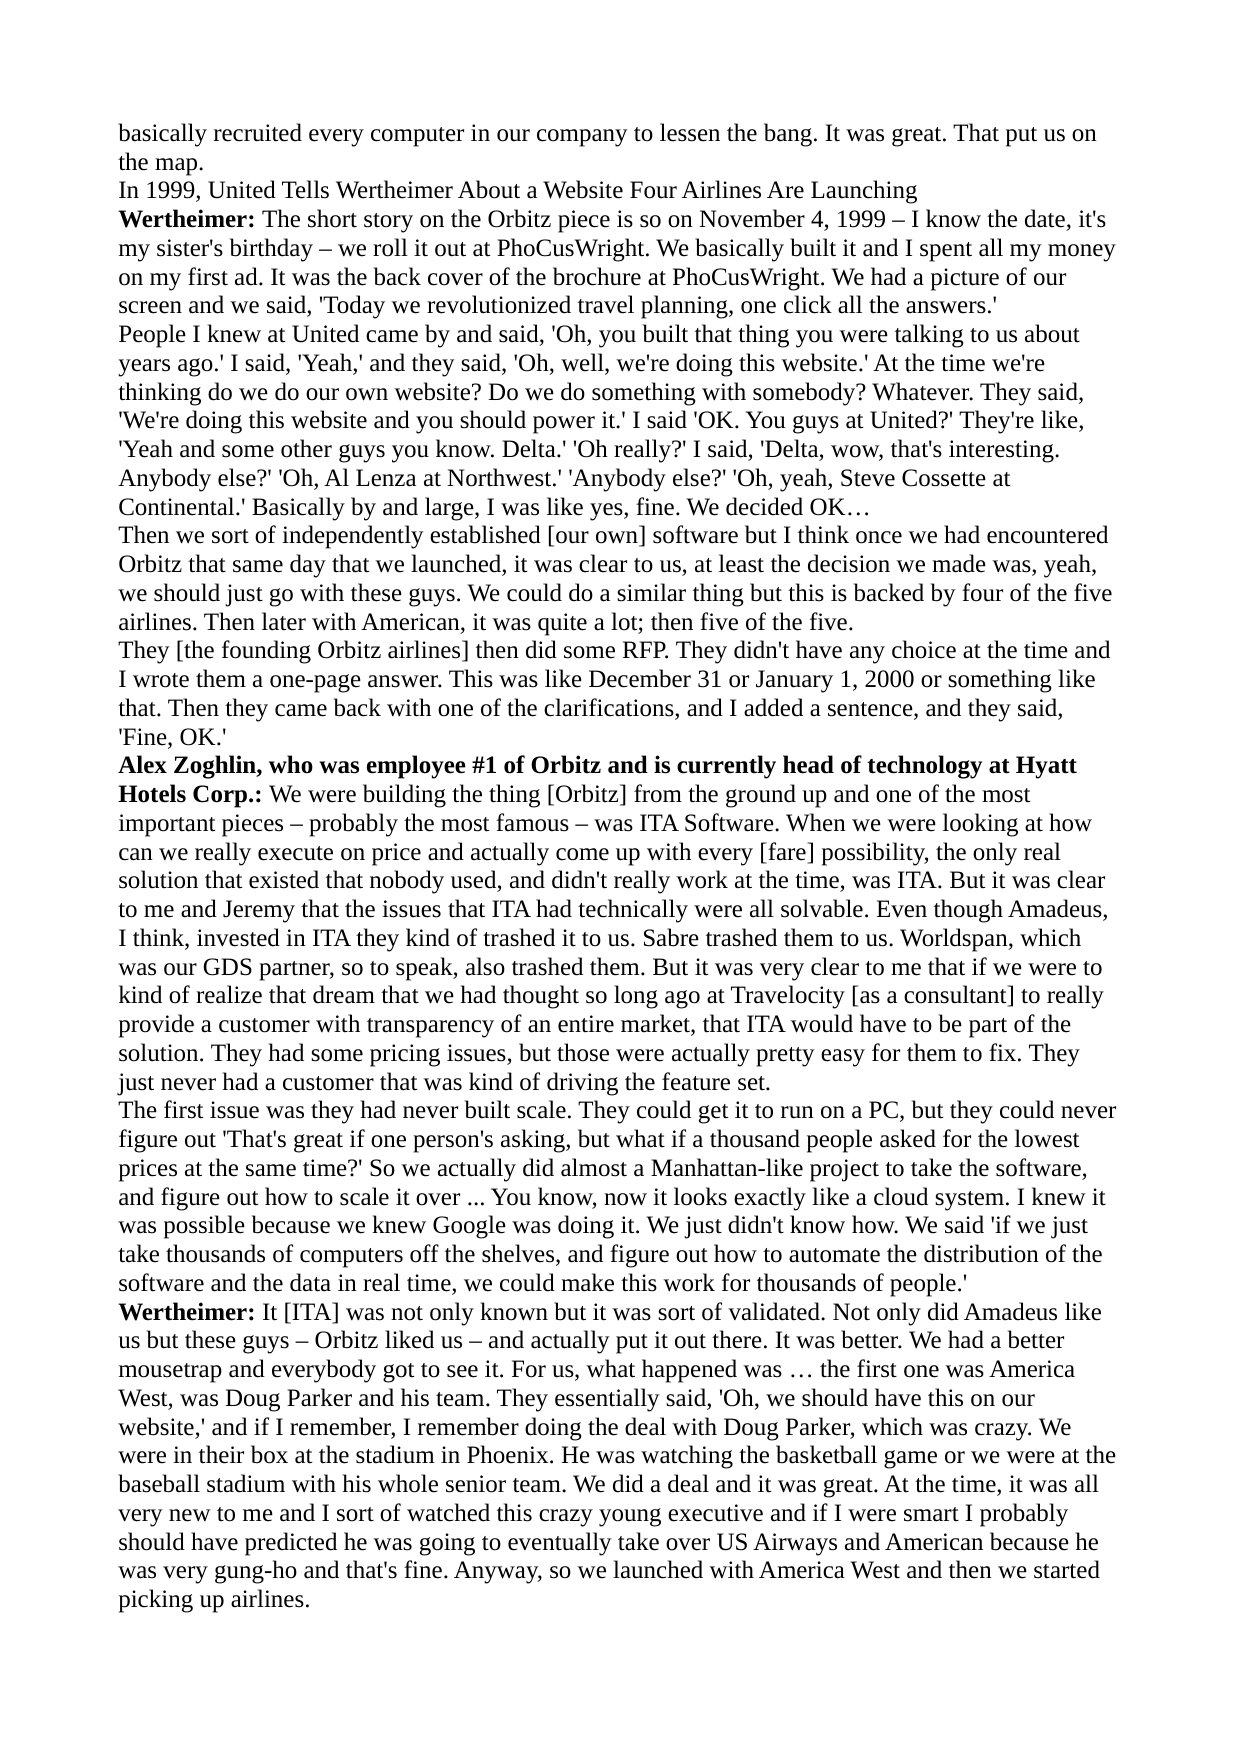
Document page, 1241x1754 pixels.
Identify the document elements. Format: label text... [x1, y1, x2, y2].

text Wertheimer: The short story on the Orbitz piece is so on November 4, 1999 – I know the date, it's my sister's birthday – we roll it out at PhoCusWright. We basically built it and I spent all my money on my first ad. It was the back cover of the brochure at PhoCusWright. We had a picture of our screen and we said, 'Today we revolutionized travel planning, one click all the answers.' [118, 204, 1122, 319]
text They [the founding Orbitz airlines] then did some RFP. They didn't have any choice at the time and I wrote them a one-page answer. This was like December 31 or January 1, 2000 or something like that. Then they came back with one of the clarifications, and I added a sentence, and they said, 'Fine, OK.' [118, 636, 1122, 751]
text Alex Zoghlin, who was employee #1 of Orbitz and is currently head of technology at Hyatt Hotels Corp.: We were building the thing [Orbitz] from the ground up and one of the most important pieces – probably the most famous – was ITA Software. When we were looking at how can we really execute on price and actually come up with every [fare] possibility, the only real solution that existed that nobody used, and didn't really work at the time, was ITA. But it was clear to me and Jeremy that the issues that ITA had technically were all solvable. Even though Amadeus, I think, invested in ITA they kind of trashed it to us. Sabre trashed them to us. Worldspan, which was our GDS partner, so to speak, also trashed them. But it was very clear to me that if we were to kind of realize that dream that we had thought so long ago at Travelocity [as a consultant] to really provide a customer with transparency of an entire market, that ITA would have to be part of the solution. They had some pricing issues, but those were actually pretty easy for them to fix. They just never had a customer that was kind of driving the feature set. [118, 751, 1122, 1096]
text People I knew at United came by and said, 'Oh, you built that thing you were talking to us about years ago.' I said, 'Yeah,' and they said, 'Oh, well, we're doing this website.' At the time we're thinking do we do our own website? Do we do something with somebody? Whatever. They said, 'We're doing this website and you should power it.' I said 'OK. You guys at United?' They're like, 'Yeah and some other guys you know. Delta.' 'Oh really?' I said, 'Delta, wow, that's interesting. Anybody else?' 'Oh, Al Lenza at Northwest.' 'Anybody else?' 'Oh, yeah, Steve Cossette at Continental.' Basically by and large, I was like yes, fine. We decided OK… [118, 319, 1122, 521]
text In 1999, United Tells Wertheimer About a Website Four Airlines Are Launching [118, 176, 1122, 204]
text The first issue was they had never built scale. They could get it to run on a PC, but they could never figure out 'That's great if one person's asking, but what if a thousand people asked for the lowest prices at the same time?' So we actually did almost a Manhattan-like project to take the software, and figure out how to scale it over ... You know, now it looks exactly like a cloud system. I knew it was possible because we knew Google was doing it. We just didn't know how. We said 'if we just take thousands of computers off the shelves, and figure out how to automate the distribution of the software and the data in real time, we could make this work for thousands of people.' [118, 1096, 1122, 1297]
text basically recruited every computer in our company to lessen the bang. It was great. That put us on the map. [118, 118, 1122, 176]
text Then we sort of independently established [our own] software but I think once we had encountered Orbitz that same day that we launched, it was clear to us, at least the decision we made was, yeah, we should just go with these guys. We could do a similar thing but this is backed by four of the five airlines. Then later with American, it was quite a lot; then five of the five. [118, 521, 1122, 636]
text Wertheimer: It [ITA] was not only known but it was sort of validated. Not only did Amadeus like us but these guys – Orbitz liked us – and actually put it out there. It was better. We had a better mousetrap and everybody got to see it. For us, what happened was … the first one was America West, was Doug Parker and his team. They essentially said, 'Oh, we should have this on our website,' and if I remember, I remember doing the deal with Doug Parker, which was crazy. We were in their box at the stadium in Phoenix. He was watching the basketball game or we were at the baseball stadium with his whole senior team. We did a deal and it was great. At the time, it was all very new to me and I sort of watched this crazy young executive and if I were smart I probably should have predicted he was going to eventually take over US Airways and American because he was very gung-ho and that's fine. Anyway, so we launched with America West and then we started picking up airlines. [118, 1297, 1122, 1613]
